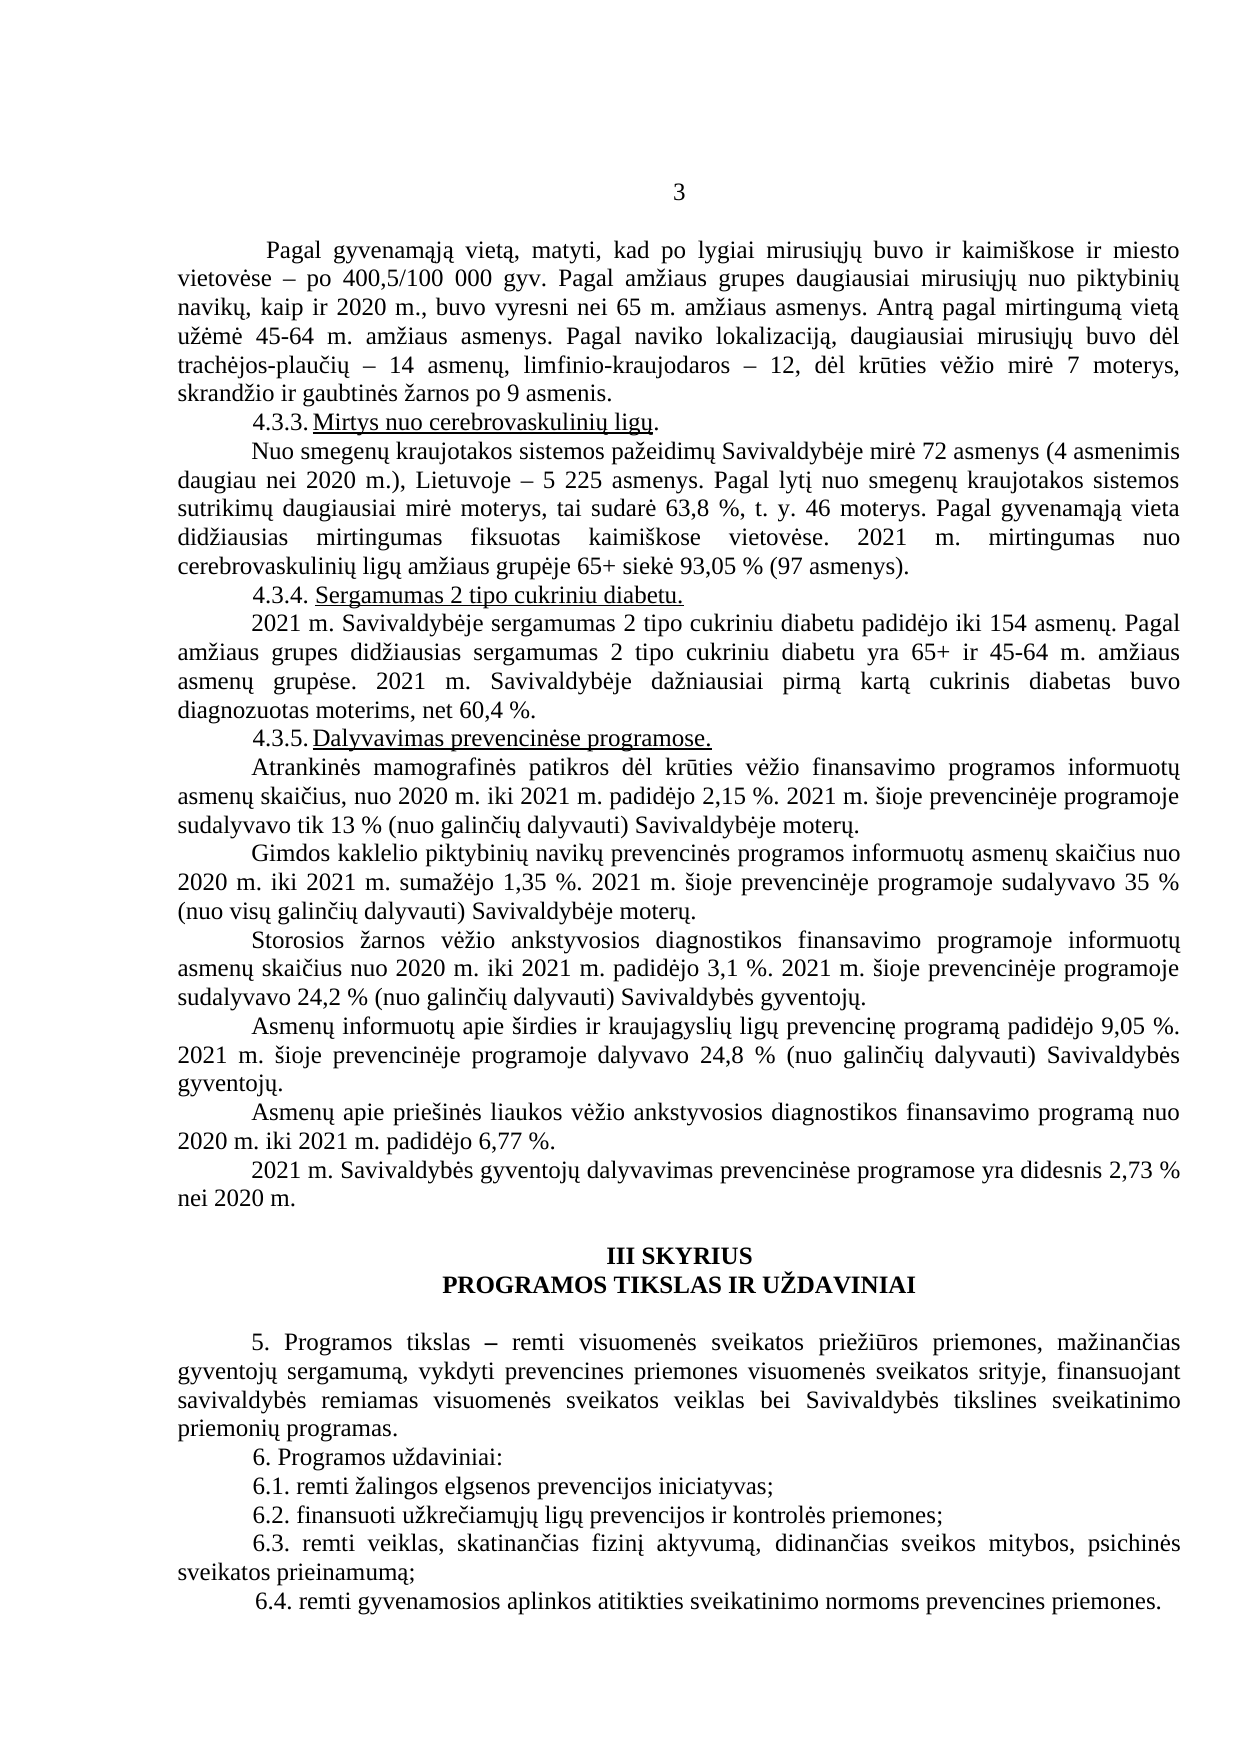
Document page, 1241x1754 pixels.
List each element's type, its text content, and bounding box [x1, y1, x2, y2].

text 4.3.3. Mirtys nuo cerebrovaskulinių ligų. [177, 407, 1181, 436]
text III SKYRIUS [177, 1241, 1181, 1270]
text 6. Programos uždaviniai: [177, 1442, 1181, 1471]
text 4.3.4. Sergamumas 2 tipo cukriniu diabetu. [252, 580, 1181, 608]
text 2021 m. Savivaldybėje sergamumas 2 tipo cukriniu diabetu padidėjo iki 154 asmenų. Pagal amžiaus grupes didžiausias sergamumas 2 tipo cukriniu diabetu yra 65+ ir 45-64 m. amžiaus asmenų grupėse. 2021 m. Savivaldybėje dažniausiai pirmą kartą cukrinis diabetas buvo diagnozuotas moterims, net 60,4 %. [177, 608, 1181, 723]
text Atrankinės mamografinės patikros dėl krūties vėžio finansavimo programos informuotų asmenų skaičius, nuo 2020 m. iki 2021 m. padidėjo 2,15 %. 2021 m. šioje prevencinėje programoje sudalyvavo tik 13 % (nuo galinčių dalyvauti) Savivaldybėje moterų. [177, 752, 1181, 838]
text 4.3.5. Dalyvavimas prevencinėse programose. [177, 723, 1181, 752]
text 6.4. remti gyvenamosios aplinkos atitikties sveikatinimo normoms prevencines priemones. [177, 1586, 1181, 1615]
text 6.3. remti veiklas, skatinančias fizinį aktyvumą, didinančias sveikos mitybos, psichinės sveikatos prieinamumą; [177, 1528, 1181, 1586]
text 6.1. remti žalingos elgsenos prevencijos iniciatyvas; [177, 1471, 1181, 1500]
text 2021 m. Savivaldybės gyventojų dalyvavimas prevencinėse programose yra didesnis 2,73 % nei 2020 m. [177, 1155, 1181, 1212]
text Storosios žarnos vėžio ankstyvosios diagnostikos finansavimo programoje informuotų asmenų skaičius nuo 2020 m. iki 2021 m. padidėjo 3,1 %. 2021 m. šioje prevencinėje programoje sudalyvavo 24,2 % (nuo galinčių dalyvauti) Savivaldybės gyventojų. [177, 925, 1181, 1011]
text Gimdos kaklelio piktybinių navikų prevencinės programos informuotų asmenų skaičius nuo 2020 m. iki 2021 m. sumažėjo 1,35 %. 2021 m. šioje prevencinėje programoje sudalyvavo 35 % (nuo visų galinčių dalyvauti) Savivaldybėje moterų. [177, 838, 1181, 925]
text Pagal gyvenamąją vietą, matyti, kad po lygiai mirusiųjų buvo ir kaimiškose ir miesto vietovėse – po 400,5/100 000 gyv. Pagal amžiaus grupes daugiausiai mirusiųjų nuo piktybinių navikų, kaip ir 2020 m., buvo vyresni nei 65 m. amžiaus asmenys. Antrą pagal mirtingumą vietą užėmė 45-64 m. amžiaus asmenys. Pagal naviko lokalizaciją, daugiausiai mirusiųjų buvo dėl trachėjos-plaučių – 14 asmenų, limfinio-kraujodaros – 12, dėl krūties vėžio mirė 7 moterys, skrandžio ir gaubtinės žarnos po 9 asmenis. [177, 235, 1181, 407]
text 6.2. finansuoti užkrečiamųjų ligų prevencijos ir kontrolės priemones; [177, 1500, 1181, 1528]
text 5. Programos tikslas – remti visuomenės sveikatos priežiūros priemones, mažinančias gyventojų sergamumą, vykdyti prevencines priemones visuomenės sveikatos srityje, finansuojant savivaldybės remiamas visuomenės sveikatos veiklas bei Savivaldybės tikslines sveikatinimo priemonių programas. [177, 1327, 1181, 1442]
text Asmenų apie priešinės liaukos vėžio ankstyvosios diagnostikos finansavimo programą nuo 2020 m. iki 2021 m. padidėjo 6,77 %. [177, 1097, 1181, 1155]
text Nuo smegenų kraujotakos sistemos pažeidimų Savivaldybėje mirė 72 asmenys (4 asmenimis daugiau nei 2020 m.), Lietuvoje – 5 225 asmenys. Pagal lytį nuo smegenų kraujotakos sistemos sutrikimų daugiausiai mirė moterys, tai sudarė 63,8 %, t. y. 46 moterys. Pagal gyvenamąją vieta didžiausias mirtingumas fiksuotas kaimiškose vietovėse. 2021 m. mirtingumas nuo cerebrovaskulinių ligų amžiaus grupėje 65+ siekė 93,05 % (97 asmenys). [177, 436, 1181, 580]
text PROGRAMOS TIKSLAS IR UŽDAVINIAI [177, 1270, 1181, 1298]
text Asmenų informuotų apie širdies ir kraujagyslių ligų prevencinę programą padidėjo 9,05 %. 2021 m. šioje prevencinėje programoje dalyvavo 24,8 % (nuo galinčių dalyvauti) Savivaldybės gyventojų. [177, 1011, 1181, 1097]
